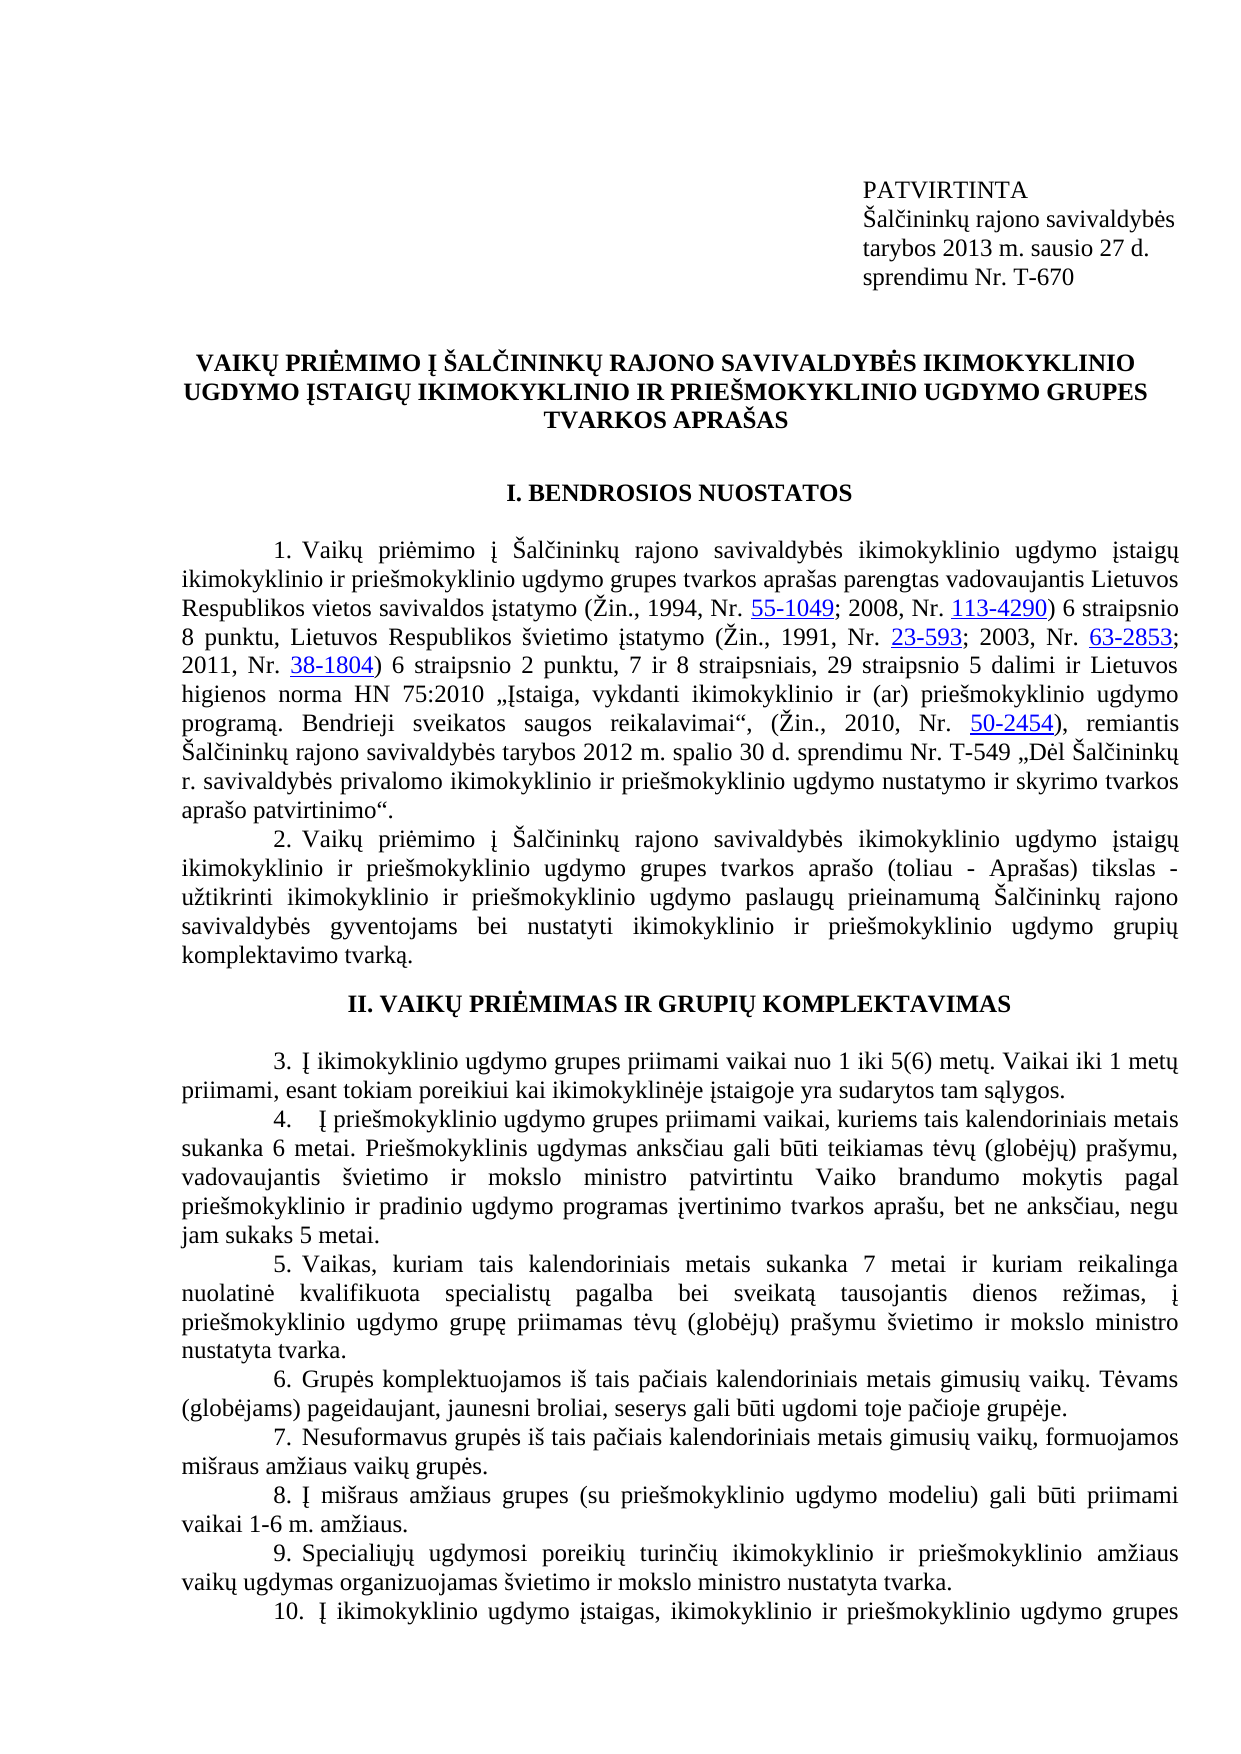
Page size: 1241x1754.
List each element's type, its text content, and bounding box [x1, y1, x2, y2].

text 1. Vaikų priėmimo į Šalčininkų rajono savivaldybės ikimokyklinio ugdymo įstaigų ikimokyklinio ir priešmokyklinio ugdymo grupes tvarkos aprašas parengtas vadovaujantis Lietuvos Respublikos vietos savivaldos įstatymo (Žin., 1994, Nr. 55-1049; 2008, Nr. 113-4290) 6 straipsnio 8 punktu, Lietuvos Respublikos švietimo įstatymo (Žin., 1991, Nr. 23-593; 2003, Nr. 63-2853; 2011, Nr. 38-1804) 6 straipsnio 2 punktu, 7 ir 8 straipsniais, 29 straipsnio 5 dalimi ir Lietuvos higienos norma HN 75:2010 „Įstaiga, vykdanti ikimokyklinio ir (ar) priešmokyklinio ugdymo programą. Bendrieji sveikatos saugos reikalavimai“, (Žin., 2010, Nr. 50-2454), remiantis Šalčininkų rajono savivaldybės tarybos 2012 m. spalio 30 d. sprendimu Nr. T-549 „Dėl Šalčininkų r. savivaldybės privalomo ikimokyklinio ir priešmokyklinio ugdymo nustatymo ir skyrimo tvarkos aprašo patvirtinimo“. [181, 535, 1179, 824]
text sprendimu Nr. T-670 [863, 262, 1181, 291]
text 5. Vaikas, kuriam tais kalendoriniais metais sukanka 7 metai ir kuriam reikalinga nuolatinė kvalifikuota specialistų pagalba bei sveikatą tausojantis dienos režimas, į priešmokyklinio ugdymo grupę priimamas tėvų (globėjų) prašymu švietimo ir mokslo ministro nustatyta tvarka. [181, 1249, 1179, 1365]
text VAIKŲ PRIĖMIMO Į ŠALČININKŲ RAJONO SAVIVALDYBĖS IKIMOKYKLINIO UGDYMO ĮSTAIGŲ IKIMOKYKLINIO IR PRIEŠMOKYKLINIO UGDYMO GRUPES TVARKOS APRAŠAS [177, 348, 1154, 434]
text 2. Vaikų priėmimo į Šalčininkų rajono savivaldybės ikimokyklinio ugdymo įstaigų ikimokyklinio ir priešmokyklinio ugdymo grupes tvarkos aprašo (toliau - Aprašas) tikslas - užtikrinti ikimokyklinio ir priešmokyklinio ugdymo paslaugų prieinamumą Šalčininkų rajono savivaldybės gyventojams bei nustatyti ikimokyklinio ir priešmokyklinio ugdymo grupių komplektavimo tvarką. [181, 824, 1179, 969]
text Šalčininkų rajono savivaldybės [863, 204, 1181, 233]
text PATVIRTINTA [863, 176, 1181, 204]
text tarybos 2013 m. sausio 27 d. [863, 233, 1181, 262]
text 9. Specialiųjų ugdymosi poreikių turinčių ikimokyklinio ir priešmokyklinio amžiaus vaikų ugdymas organizuojamas švietimo ir mokslo ministro nustatyta tvarka. [181, 1538, 1179, 1596]
text 8. Į mišraus amžiaus grupes (su priešmokyklinio ugdymo modeliu) gali būti priimami vaikai 1-6 m. amžiaus. [181, 1481, 1179, 1538]
text 4. Į priešmokyklinio ugdymo grupes priimami vaikai, kuriems tais kalendoriniais metais sukanka 6 metai. Priešmokyklinis ugdymas anksčiau gali būti teikiamas tėvų (globėjų) prašymu, vadovaujantis švietimo ir mokslo ministro patvirtintu Vaiko brandumo mokytis pagal priešmokyklinio ir pradinio ugdymo programas įvertinimo tvarkos aprašu, bet ne anksčiau, negu jam sukaks 5 metai. [181, 1104, 1179, 1249]
text 10. Į ikimokyklinio ugdymo įstaigas, ikimokyklinio ir priešmokyklinio ugdymo grupes [181, 1596, 1179, 1625]
text 6. Grupės komplektuojamos iš tais pačiais kalendoriniais metais gimusių vaikų. Tėvams (globėjams) pageidaujant, jaunesni broliai, seserys gali būti ugdomi toje pačioje grupėje. [181, 1365, 1179, 1423]
text 7. Nesuformavus grupės iš tais pačiais kalendoriniais metais gimusių vaikų, formuojamos mišraus amžiaus vaikų grupės. [181, 1423, 1179, 1481]
text 3. Į ikimokyklinio ugdymo grupes priimami vaikai nuo 1 iki 5(6) metų. Vaikai iki 1 metų priimami, esant tokiam poreikiui kai ikimokyklinėje įstaigoje yra sudarytos tam sąlygos. [181, 1046, 1179, 1104]
text II. VAIKŲ PRIĖMIMAS IR GRUPIŲ KOMPLEKTAVIMAS [177, 993, 1181, 1017]
text I. BENDROSIOS NUOSTATOS [177, 482, 1181, 506]
